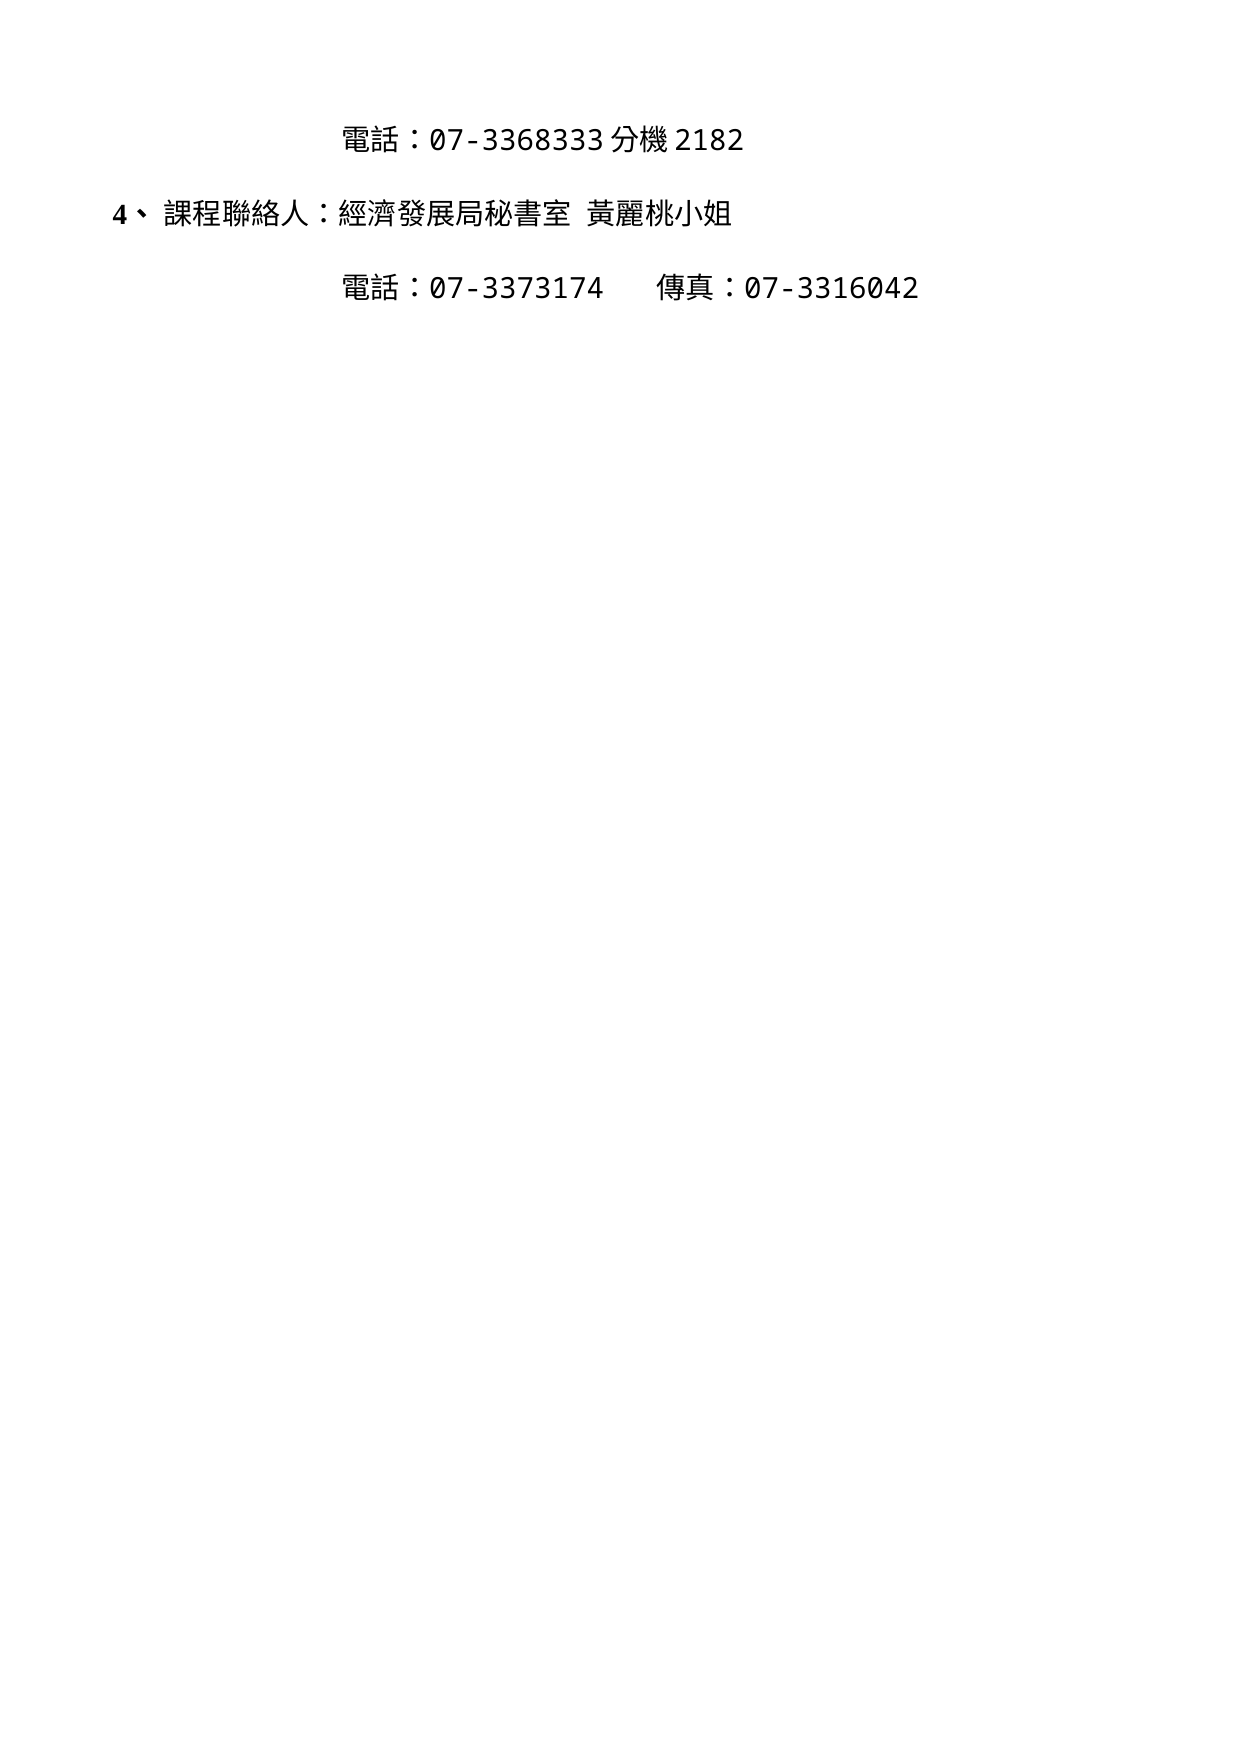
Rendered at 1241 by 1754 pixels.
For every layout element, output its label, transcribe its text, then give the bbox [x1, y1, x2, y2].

text 電話：07-3368333分機2182 [187, 96, 1128, 159]
text 電話：07-3373174 傳真：07-3316042 [187, 244, 1128, 306]
list 課程聯絡人：經濟發展局秘書室 黃麗桃小姐 [112, 170, 1128, 232]
